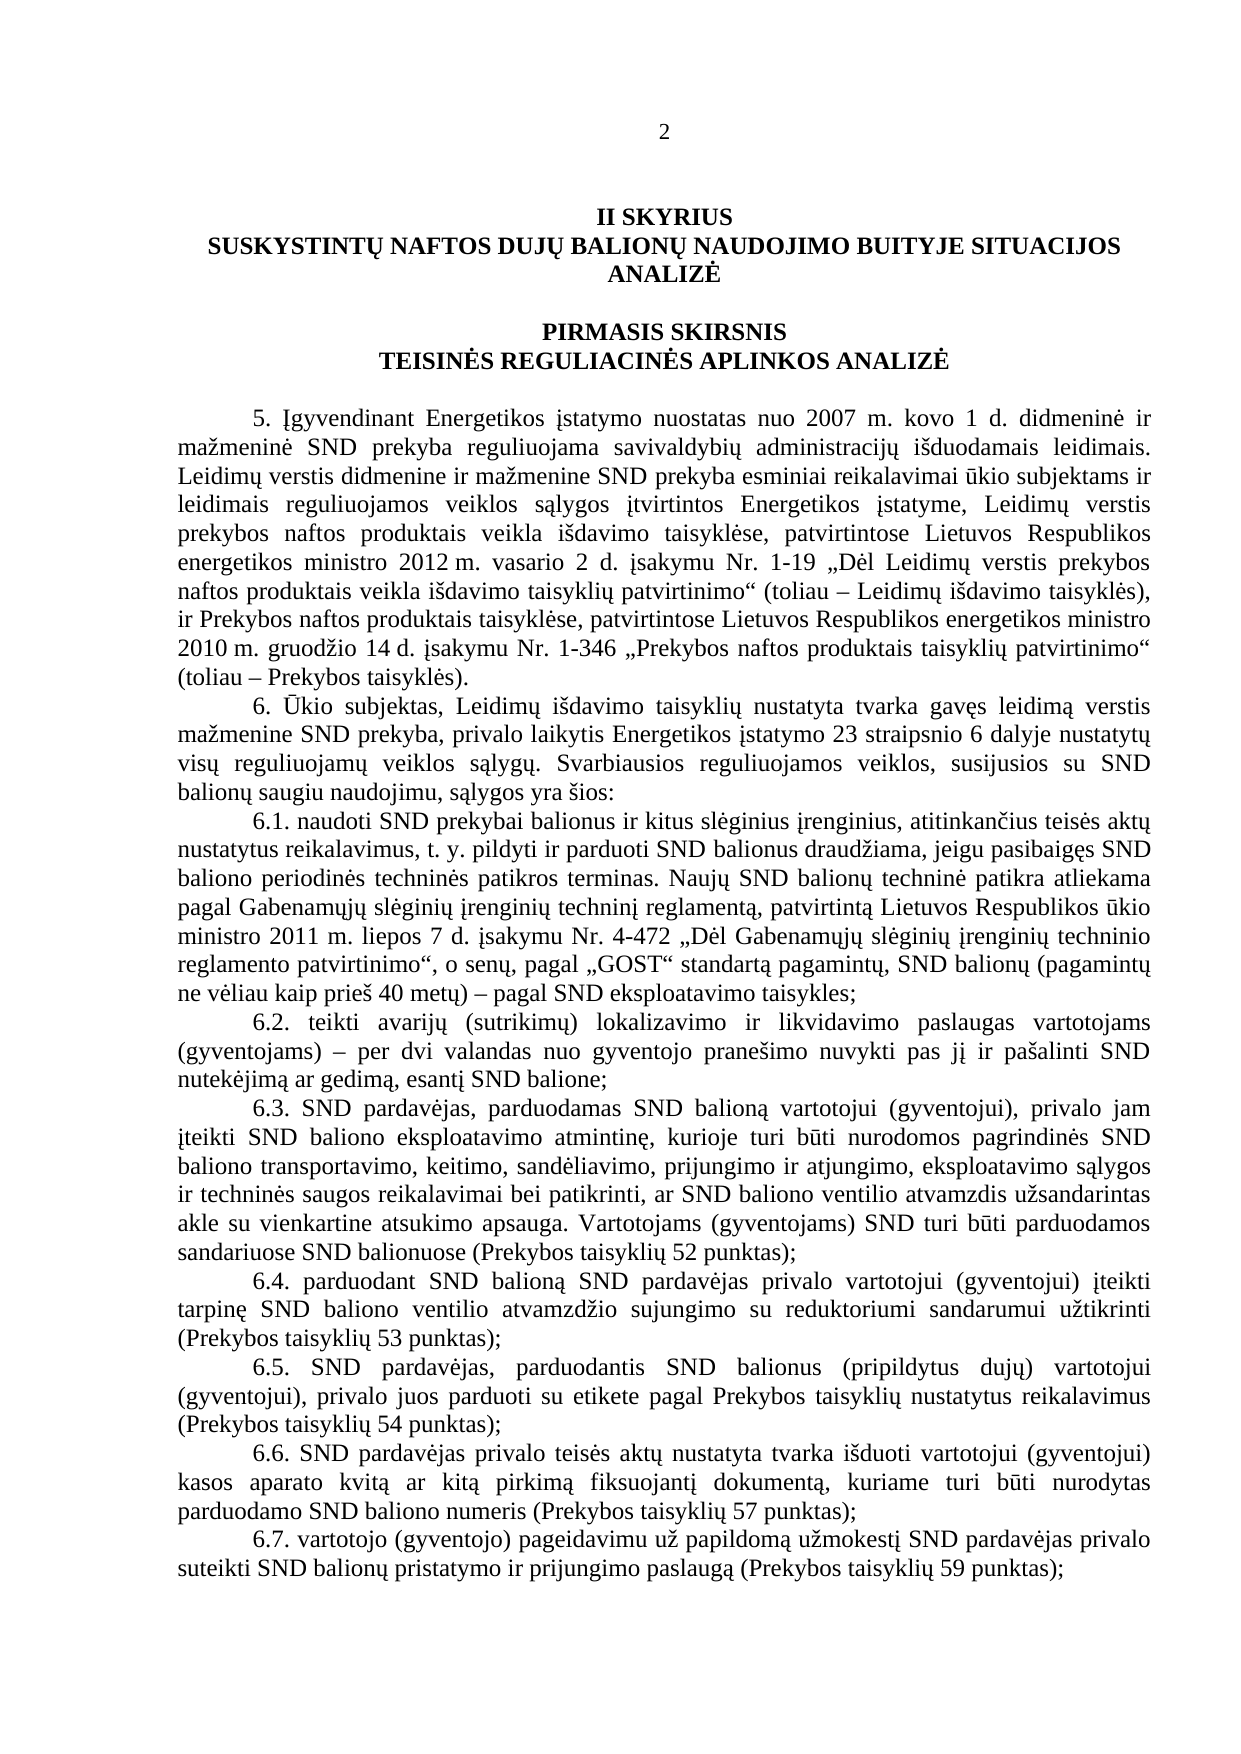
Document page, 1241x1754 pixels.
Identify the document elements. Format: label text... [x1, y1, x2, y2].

text 6. Ūkio subjektas, Leidimų išdavimo taisyklių nustatyta tvarka gavęs leidimą verstis mažmenine SND prekyba, privalo laikytis Energetikos įstatymo 23 straipsnio 6 dalyje nustatytų visų reguliuojamų veiklos sąlygų. Svarbiausios reguliuojamos veiklos, susijusios su SND balionų saugiu naudojimu, sąlygos yra šios: [177, 691, 1152, 806]
text 5. Įgyvendinant Energetikos įstatymo nuostatas nuo 2007 m. kovo 1 d. didmeninė ir mažmeninė SND prekyba reguliuojama savivaldybių administracijų išduodamais leidimais. Leidimų verstis didmenine ir mažmenine SND prekyba esminiai reikalavimai ūkio subjektams ir leidimais reguliuojamos veiklos sąlygos įtvirtintos Energetikos įstatyme, Leidimų verstis prekybos naftos produktais veikla išdavimo taisyklėse, patvirtintose Lietuvos Respublikos energetikos ministro 2012 m. vasario 2 d. įsakymu Nr. 1-19 „Dėl Leidimų verstis prekybos naftos produktais veikla išdavimo taisyklių patvirtinimo“ (toliau – Leidimų išdavimo taisyklės), ir Prekybos naftos produktais taisyklėse, patvirtintose Lietuvos Respublikos energetikos ministro 2010 m. gruodžio 14 d. įsakymu Nr. 1-346 „Prekybos naftos produktais taisyklių patvirtinimo“ (toliau – Prekybos taisyklės). [177, 403, 1152, 691]
text II SKYRIUS [177, 202, 1152, 231]
text 6.6. SND pardavėjas privalo teisės aktų nustatyta tvarka išduoti vartotojui (gyventojui) kasos aparato kvitą ar kitą pirkimą fiksuojantį dokumentą, kuriame turi būti nurodytas parduodamo SND baliono numeris (Prekybos taisyklių 57 punktas); [177, 1438, 1152, 1524]
text 6.2. teikti avarijų (sutrikimų) lokalizavimo ir likvidavimo paslaugas vartotojams (gyventojams) – per dvi valandas nuo gyventojo pranešimo nuvykti pas jį ir pašalinti SND nutekėjimą ar gedimą, esantį SND balione; [177, 1007, 1152, 1093]
text PIRMASIS SKIRSNIS [177, 317, 1152, 346]
text 6.3. SND pardavėjas, parduodamas SND balioną vartotojui (gyventojui), privalo jam įteikti SND baliono eksploatavimo atmintinę, kurioje turi būti nurodomos pagrindinės SND baliono transportavimo, keitimo, sandėliavimo, prijungimo ir atjungimo, eksploatavimo sąlygos ir techninės saugos reikalavimai bei patikrinti, ar SND baliono ventilio atvamzdis užsandarintas akle su vienkartine atsukimo apsauga. Vartotojams (gyventojams) SND turi būti parduodamos sandariuose SND balionuose (Prekybos taisyklių 52 punktas); [177, 1093, 1152, 1266]
text TEISINĖS REGULIACINĖS APLINKOS ANALIZĖ [177, 346, 1152, 374]
text 6.7. vartotojo (gyventojo) pageidavimu už papildomą užmokestį SND pardavėjas privalo suteikti SND balionų pristatymo ir prijungimo paslaugą (Prekybos taisyklių 59 punktas); [177, 1524, 1152, 1582]
text SUSKYSTINTŲ NAFTOS DUJŲ BALIONŲ NAUDOJIMO BUITYJE SITUACIJOS ANALIZĖ [177, 231, 1152, 288]
text 6.5. SND pardavėjas, parduodantis SND balionus (pripildytus dujų) vartotojui (gyventojui), privalo juos parduoti su etikete pagal Prekybos taisyklių nustatytus reikalavimus (Prekybos taisyklių 54 punktas); [177, 1352, 1152, 1438]
text 6.1. naudoti SND prekybai balionus ir kitus slėginius įrenginius, atitinkančius teisės aktų nustatytus reikalavimus, t. y. pildyti ir parduoti SND balionus draudžiama, jeigu pasibaigęs SND baliono periodinės techninės patikros terminas. Naujų SND balionų techninė patikra atliekama pagal Gabenamųjų slėginių įrenginių techninį reglamentą, patvirtintą Lietuvos Respublikos ūkio ministro 2011 m. liepos 7 d. įsakymu Nr. 4-472 „Dėl Gabenamųjų slėginių įrenginių techninio reglamento patvirtinimo“, o senų, pagal „GOST“ standartą pagamintų, SND balionų (pagamintų ne vėliau kaip prieš 40 metų) – pagal SND eksploatavimo taisykles; [177, 806, 1152, 1007]
text 6.4. parduodant SND balioną SND pardavėjas privalo vartotojui (gyventojui) įteikti tarpinę SND baliono ventilio atvamzdžio sujungimo su reduktoriumi sandarumui užtikrinti (Prekybos taisyklių 53 punktas); [177, 1266, 1152, 1352]
